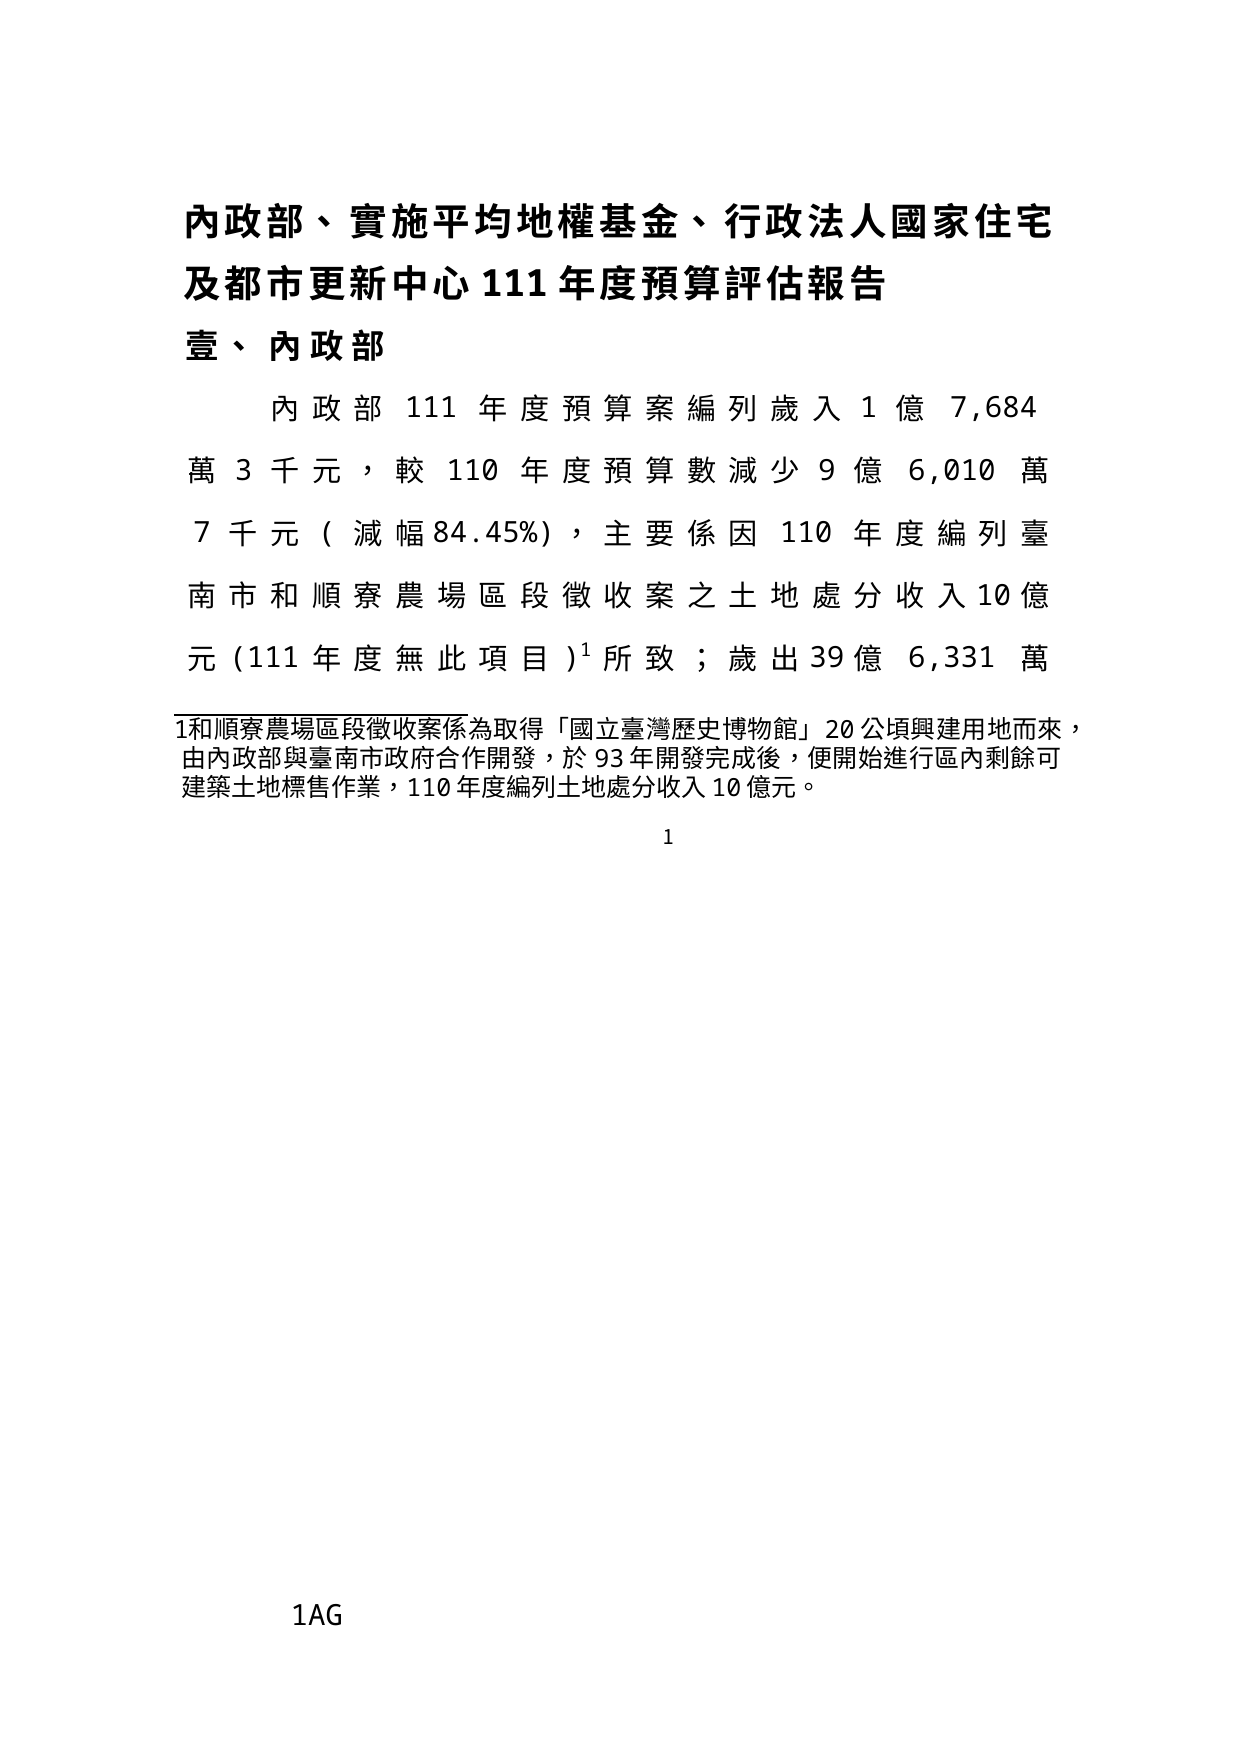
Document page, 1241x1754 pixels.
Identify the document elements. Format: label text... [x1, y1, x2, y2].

text 和順寮農場區段徵收案係為取得「國立臺灣歷史博物館」20公頃興建用地而來，由內政部與臺南市政府合作開發，於93年開發完成後，便開始進行區內剩餘可建築土地標售作業，110年度編列土地處分收入10億元。 [174, 715, 1063, 802]
text 內政部111年度預算案編列歲入1億7,684萬3千元，較110年度預算數減少9億6,010萬7千元(減幅84.45%)，主要係因110年度編列臺南市和順寮農場區段徵收案之土地處分收入10億元(111年度無此項目)所致；歲出39億6,331萬 [181, 365, 1056, 677]
text 內政部、實施平均地權基金、行政法人國家住宅及都市更新中心111年度預算評估報告 [181, 177, 1056, 302]
text 壹、內政部 [181, 302, 1056, 365]
